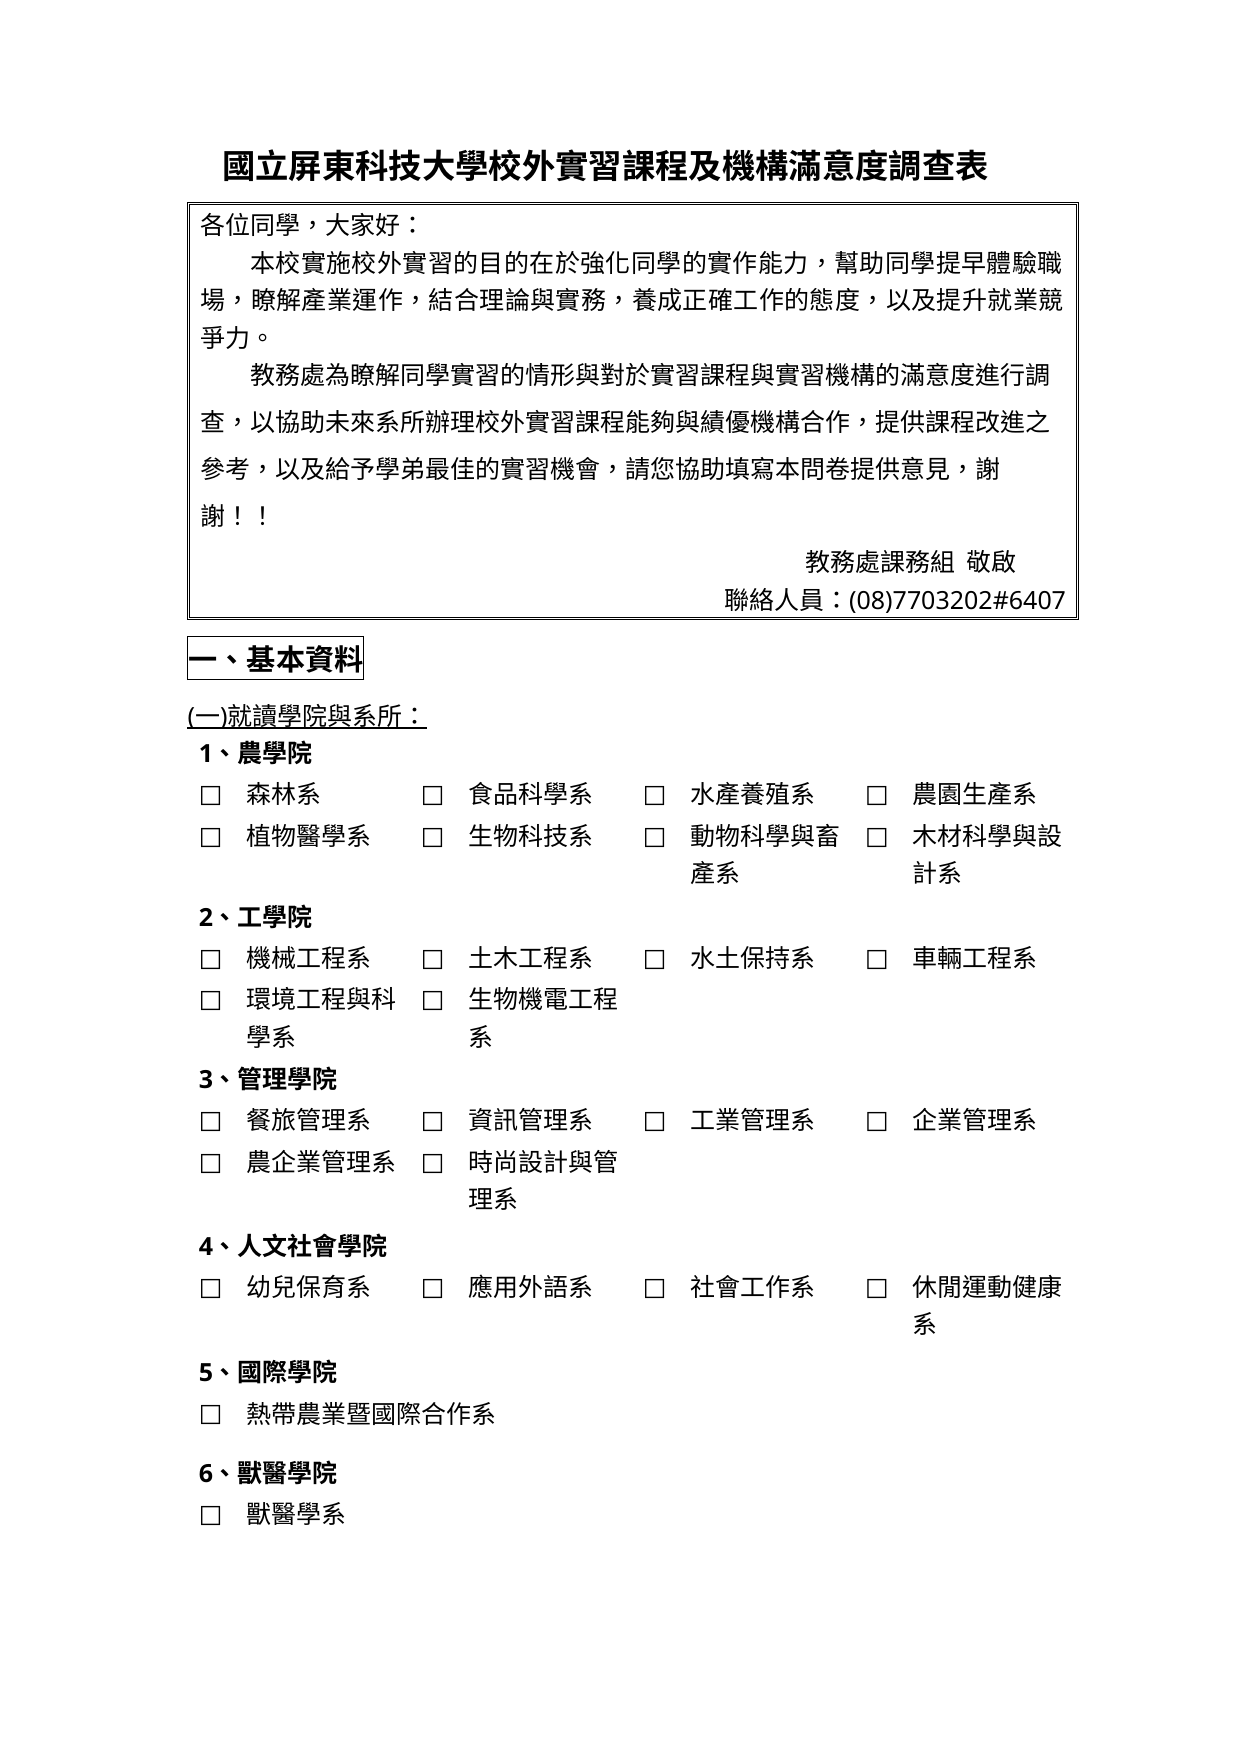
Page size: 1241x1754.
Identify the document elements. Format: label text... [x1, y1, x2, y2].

table_cell 森林系 [235, 774, 409, 816]
table_cell □ [854, 816, 901, 897]
table_cell 幼兒保育系 [235, 1267, 409, 1352]
table_cell [631, 979, 679, 1059]
table_cell [901, 1494, 1076, 1535]
table_cell □ [409, 1142, 457, 1226]
table_cell [901, 1453, 1076, 1494]
table_cell □ [409, 979, 457, 1059]
table_cell 企業管理系 [901, 1100, 1076, 1142]
table_cell 時尚設計與管理系 [457, 1142, 631, 1226]
table_cell 獸醫學系 [235, 1494, 409, 1535]
table_cell □ [187, 1100, 235, 1142]
table_cell 農企業管理系 [235, 1142, 409, 1226]
table_cell [901, 1394, 1076, 1452]
table_cell □ [409, 1267, 457, 1352]
table_cell 資訊管理系 [457, 1100, 631, 1142]
table_cell □ [187, 1142, 235, 1226]
table_cell 4、人文社會學院 [187, 1226, 901, 1267]
table_cell 3、管理學院 [187, 1059, 1076, 1100]
table_cell 環境工程與科學系 [235, 979, 409, 1059]
table_cell [631, 1142, 679, 1226]
table_cell [854, 1394, 901, 1452]
table_cell □ [187, 816, 235, 897]
table_cell [679, 1494, 853, 1535]
table_cell □ [631, 774, 679, 816]
table_cell 生物科技系 [457, 816, 631, 897]
table_cell 5、國際學院 [187, 1352, 853, 1393]
table_cell 食品科學系 [457, 774, 631, 816]
table_cell 機械工程系 [235, 938, 409, 979]
table_cell 休閒運動健康系 [901, 1267, 1076, 1352]
table_cell [409, 1494, 457, 1535]
text 一、基本資料 [187, 620, 1053, 695]
table_cell 車輛工程系 [901, 938, 1076, 979]
table_cell 社會工作系 [679, 1267, 853, 1352]
table_cell □ [631, 816, 679, 897]
table_cell [901, 1352, 1076, 1393]
table_cell 農園生產系 [901, 774, 1076, 816]
table_cell [854, 1453, 901, 1494]
table_cell □ [187, 1494, 235, 1535]
table_cell 工業管理系 [679, 1100, 853, 1142]
table_cell □ [409, 774, 457, 816]
table_cell [854, 979, 901, 1059]
table_cell 植物醫學系 [235, 816, 409, 897]
table_cell □ [631, 1267, 679, 1352]
table_cell [901, 979, 1076, 1059]
table_cell 餐旅管理系 [235, 1100, 409, 1142]
table_cell 2、工學院 [187, 897, 1076, 938]
table_cell □ [854, 938, 901, 979]
text (一)就讀學院與系所： [187, 695, 1053, 733]
table_cell □ [187, 938, 235, 979]
table_cell [679, 979, 853, 1059]
table_cell 6、獸醫學院 [187, 1453, 853, 1494]
text 國立屏東科技大學校外實習課程及機構滿意度調查表 [158, 127, 1053, 202]
table_cell □ [187, 1267, 235, 1352]
table_cell [679, 1394, 853, 1452]
table_cell [631, 1494, 679, 1535]
table_cell 木材科學與設計系 [901, 816, 1076, 897]
table_cell [854, 1142, 901, 1226]
table_cell □ [631, 1100, 679, 1142]
table_cell 動物科學與畜產系 [679, 816, 853, 897]
table_cell 土木工程系 [457, 938, 631, 979]
table_cell [631, 1394, 679, 1452]
table_cell □ [409, 938, 457, 979]
table_cell 應用外語系 [457, 1267, 631, 1352]
table_cell [854, 1494, 901, 1535]
table_cell □ [409, 1100, 457, 1142]
table_cell □ [187, 1394, 235, 1452]
table_cell □ [187, 774, 235, 816]
table_header 1、農學院 [187, 733, 1076, 774]
table_cell □ [854, 1267, 901, 1352]
table_cell [457, 1494, 631, 1535]
table_cell □ [854, 1100, 901, 1142]
table_cell 水產養殖系 [679, 774, 853, 816]
table_cell 熱帶農業暨國際合作系 [235, 1394, 631, 1452]
table_header 各位同學，大家好： 本校實施校外實習的目的在於強化同學的實作能力，幫助同學提早體驗職場，瞭解產業運作，結合理論與實務，養成正確工作的態度，以及提升就業競爭力。 教務處為瞭解同學實習的情形與對於實習課程與實習機構的滿意度進行調查，以協助未來系所辦理校外實習課程能夠與績優機構合作，提供課程改進之參考，以及給予學弟最佳的實習機會，請您協助填寫本問卷提供意見，謝謝！！ 教務處課務組 敬啟 聯絡人員：(08)7703202#6407 [190, 205, 1076, 617]
table_cell [901, 1226, 1076, 1267]
table_cell □ [631, 938, 679, 979]
table_cell [854, 1352, 901, 1393]
table_cell □ [409, 816, 457, 897]
table_cell 生物機電工程系 [457, 979, 631, 1059]
table_cell □ [187, 979, 235, 1059]
table_cell [901, 1142, 1076, 1226]
table_cell [679, 1142, 853, 1226]
table_cell □ [854, 774, 901, 816]
table_cell 水土保持系 [679, 938, 853, 979]
